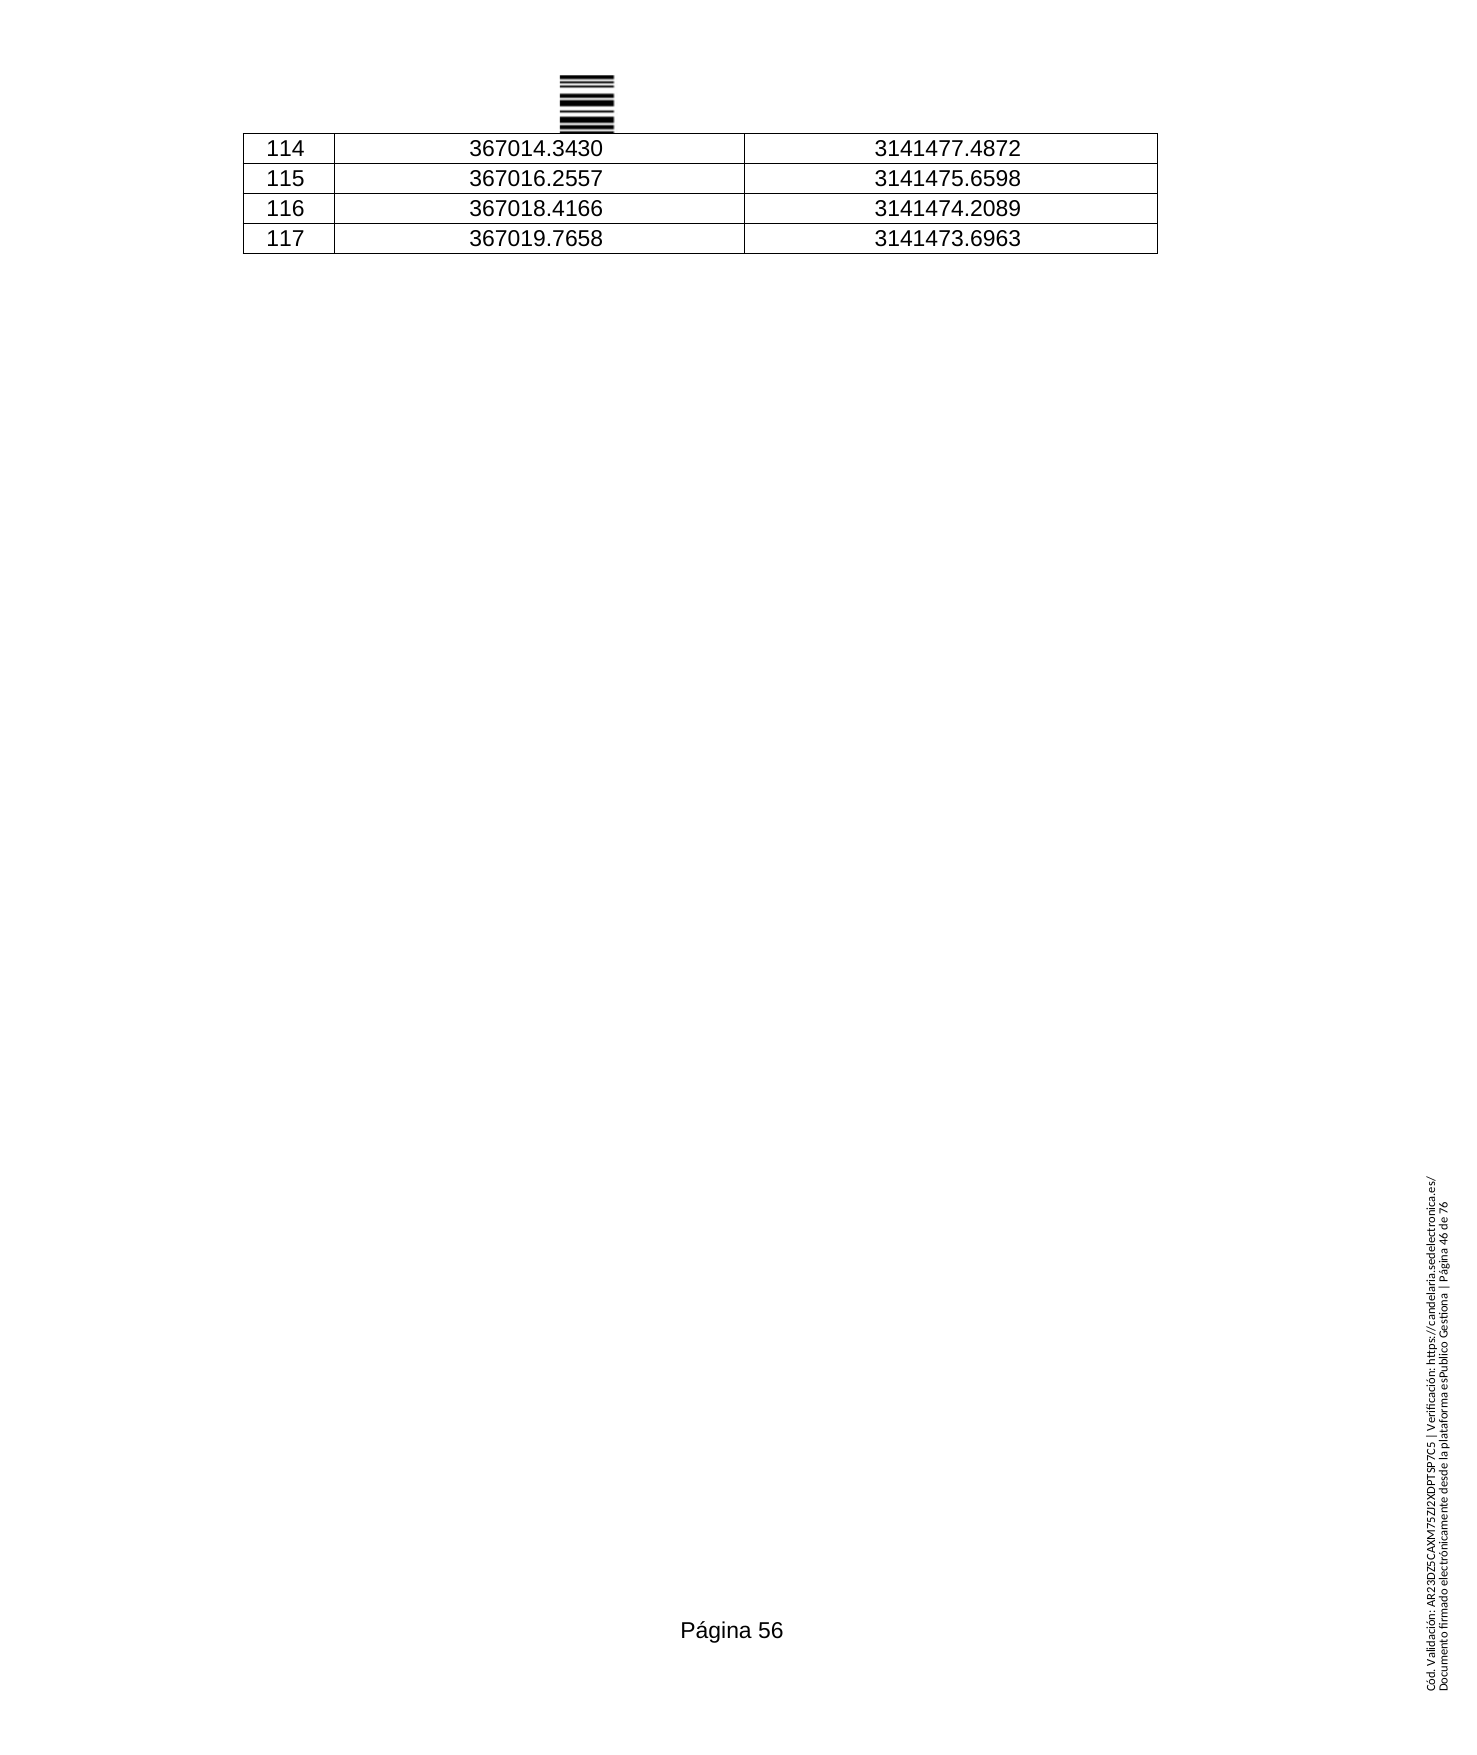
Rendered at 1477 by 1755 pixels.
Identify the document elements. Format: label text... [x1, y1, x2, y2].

table_cell 116 [244, 194, 334, 223]
table_cell 367016.2557 [335, 164, 744, 193]
table_cell 3141474.2089 [745, 194, 1157, 223]
table_cell 117 [244, 224, 334, 253]
table_cell 3141473.6963 [745, 224, 1157, 253]
table_cell 367014.3430 [335, 134, 744, 163]
table_cell 115 [244, 164, 334, 193]
table_cell 367018.4166 [335, 194, 744, 223]
table_cell 114 [244, 134, 334, 163]
table_cell 3141475.6598 [745, 164, 1157, 193]
table_cell 3141477.4872 [745, 134, 1157, 163]
table_cell 367019.7658 [335, 224, 744, 253]
